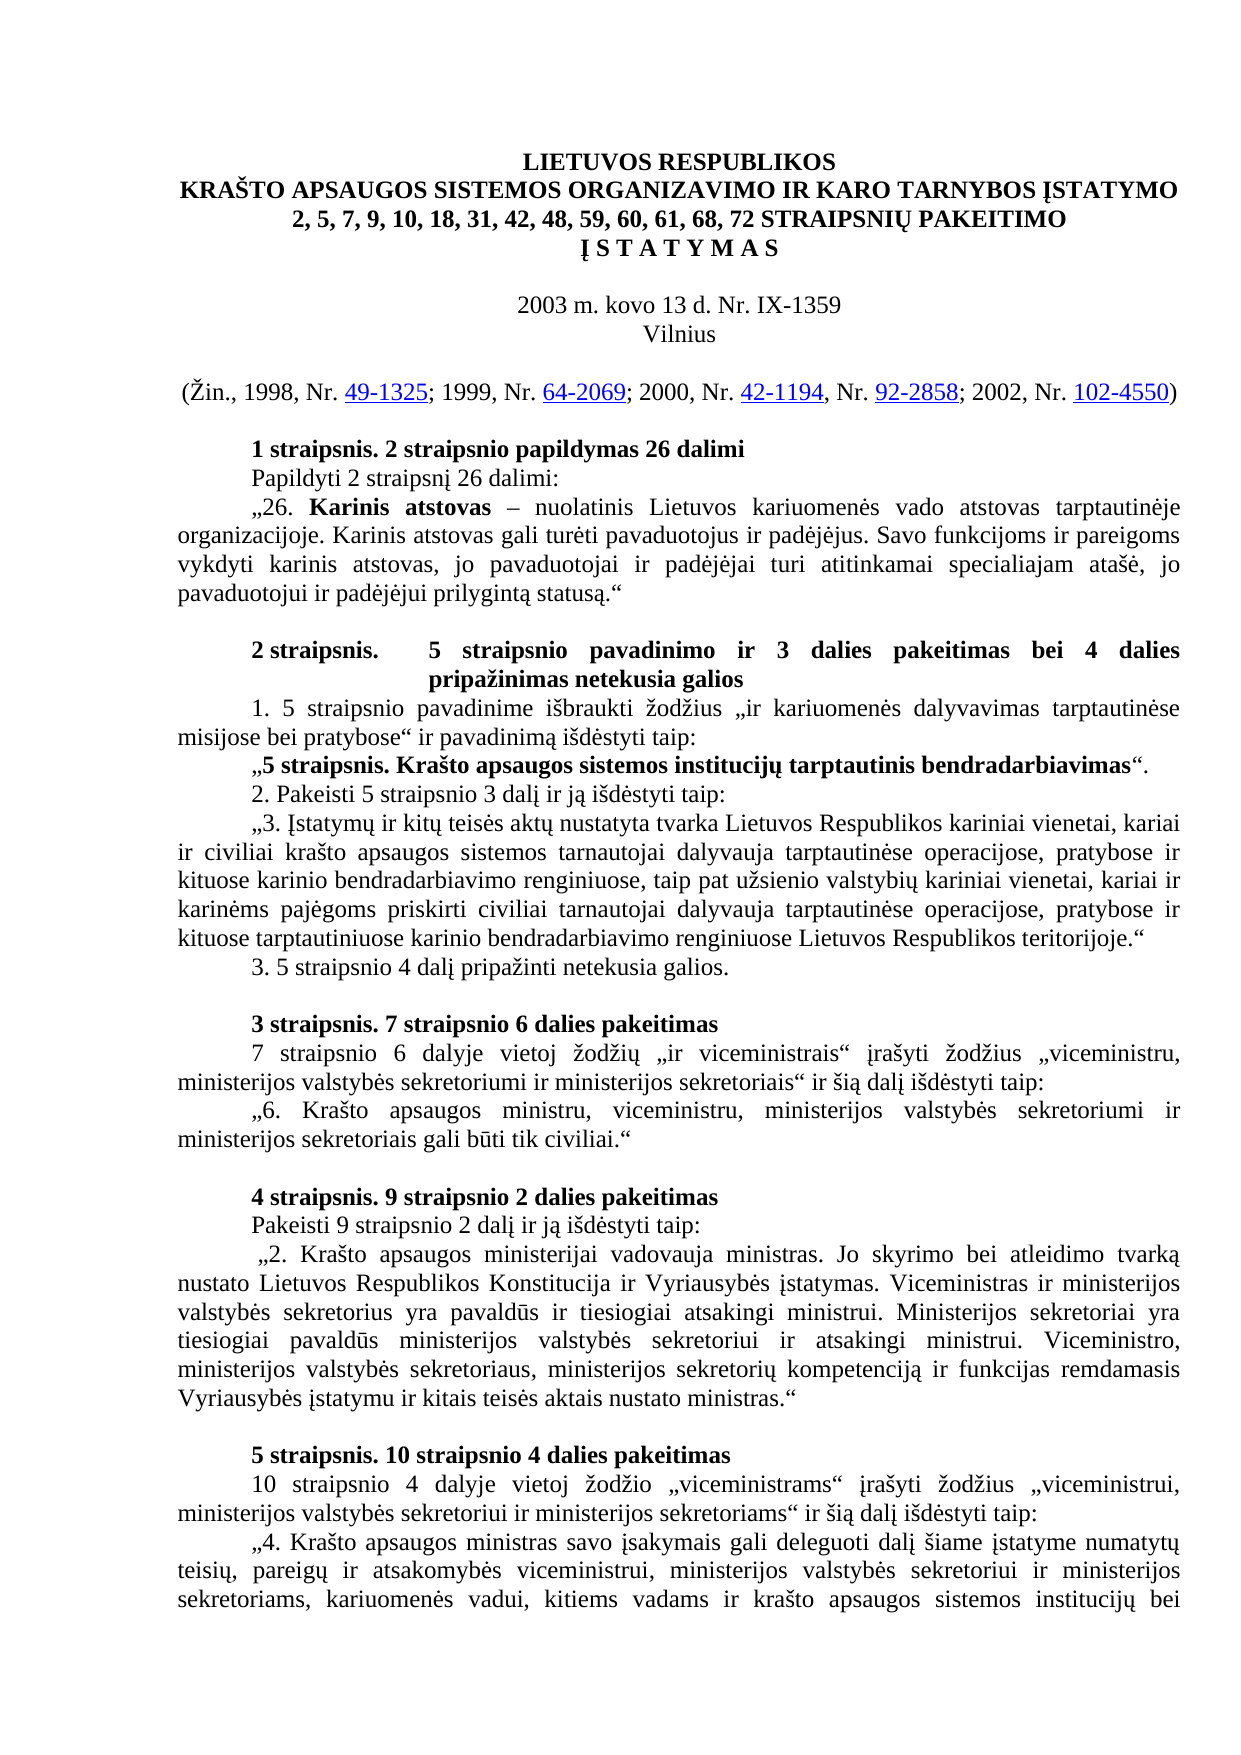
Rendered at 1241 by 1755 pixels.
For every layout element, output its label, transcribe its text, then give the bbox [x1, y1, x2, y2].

text LIETUVOS RESPUBLIKOS [177, 147, 1181, 176]
text 2003 m. kovo 13 d. Nr. IX-1359 [177, 291, 1181, 319]
text „5 straipsnis. Krašto apsaugos sistemos institucijų tarptautinis bendradarbiavimas“. [177, 751, 1181, 779]
text KRAŠTO APSAUGOS SISTEMOS ORGANIZAVIMO IR KARO TARNYBOS ĮSTATYMO 2, 5, 7, 9, 10, 18, 31, 42, 48, 59, 60, 61, 68, 72 STRAIPSNIŲ PAKEITIMO [177, 176, 1181, 233]
text Papildyti 2 straipsnį 26 dalimi: [177, 463, 1181, 492]
text „3. Įstatymų ir kitų teisės aktų nustatyta tvarka Lietuvos Respublikos kariniai vienetai, kariai ir civiliai krašto apsaugos sistemos tarnautojai dalyvauja tarptautinėse operacijose, pratybose ir kituose karinio bendradarbiavimo renginiuose, taip pat užsienio valstybių kariniai vienetai, kariai ir karinėms pajėgoms priskirti civiliai tarnautojai dalyvauja tarptautinėse operacijose, pratybose ir kituose tarptautiniuose karinio bendradarbiavimo renginiuose Lietuvos Respublikos teritorijoje.“ [177, 808, 1181, 952]
text 1 straipsnis. 2 straipsnio papildymas 26 dalimi [177, 434, 1181, 463]
text Pakeisti 9 straipsnio 2 dalį ir ją išdėstyti taip: [177, 1211, 1181, 1239]
text (Žin., 1998, Nr. 49-1325; 1999, Nr. 64-2069; 2000, Nr. 42-1194, Nr. 92-2858; 2002, Nr. 102-4550) [177, 377, 1181, 406]
text 4 straipsnis. 9 straipsnio 2 dalies pakeitimas [177, 1182, 1181, 1211]
text 2. Pakeisti 5 straipsnio 3 dalį ir ją išdėstyti taip: [177, 779, 1181, 808]
text 10 straipsnio 4 dalyje vietoj žodžio „viceministrams“ įrašyti žodžius „viceministrui, ministerijos valstybės sekretoriui ir ministerijos sekretoriams“ ir šią dalį išdėstyti taip: [177, 1469, 1181, 1527]
text „26. Karinis atstovas – nuolatinis Lietuvos kariuomenės vado atstovas tarptautinėje organizacijoje. Karinis atstovas gali turėti pavaduotojus ir padėjėjus. Savo funkcijoms ir pareigoms vykdyti karinis atstovas, jo pavaduotojai ir padėjėjai turi atitinkamai specialiajam atašė, jo pavaduotojui ir padėjėjui prilygintą statusą.“ [177, 492, 1181, 607]
text 5 straipsnis. 10 straipsnio 4 dalies pakeitimas [177, 1441, 1181, 1469]
text „2. Krašto apsaugos ministerijai vadovauja ministras. Jo skyrimo bei atleidimo tvarką nustato Lietuvos Respublikos Konstitucija ir Vyriausybės įstatymas. Viceministras ir ministerijos valstybės sekretorius yra pavaldūs ir tiesiogiai atsakingi ministrui. Ministerijos sekretoriai yra tiesiogiai pavaldūs ministerijos valstybės sekretoriui ir atsakingi ministrui. Viceministro, ministerijos valstybės sekretoriaus, ministerijos sekretorių kompetenciją ir funkcijas remdamasis Vyriausybės įstatymu ir kitais teisės aktais nustato ministras.“ [177, 1239, 1181, 1412]
text 1. 5 straipsnio pavadinime išbraukti žodžius „ir kariuomenės dalyvavimas tarptautinėse misijose bei pratybose“ ir pavadinimą išdėstyti taip: [177, 693, 1181, 751]
text 2 straipsnis. 5 straipsnio pavadinimo ir 3 dalies pakeitimas bei 4 dalies pripažinimas netekusia galios [251, 636, 1181, 693]
text „6. Krašto apsaugos ministru, viceministru, ministerijos valstybės sekretoriumi ir ministerijos sekretoriais gali būti tik civiliai.“ [177, 1096, 1181, 1153]
text 3. 5 straipsnio 4 dalį pripažinti netekusia galios. [177, 952, 1181, 981]
text 7 straipsnio 6 dalyje vietoj žodžių „ir viceministrais“ įrašyti žodžius „viceministru, ministerijos valstybės sekretoriumi ir ministerijos sekretoriais“ ir šią dalį išdėstyti taip: [177, 1038, 1181, 1096]
text 3 straipsnis. 7 straipsnio 6 dalies pakeitimas [177, 1009, 1181, 1038]
text Vilnius [177, 319, 1181, 348]
text Į S T A T Y M A S [177, 233, 1181, 262]
text „4. Krašto apsaugos ministras savo įsakymais gali deleguoti dalį šiame įstatyme numatytų teisių, pareigų ir atsakomybės viceministrui, ministerijos valstybės sekretoriui ir ministerijos sekretoriams, kariuomenės vadui, kitiems vadams ir krašto apsaugos sistemos institucijų bei [177, 1527, 1181, 1613]
